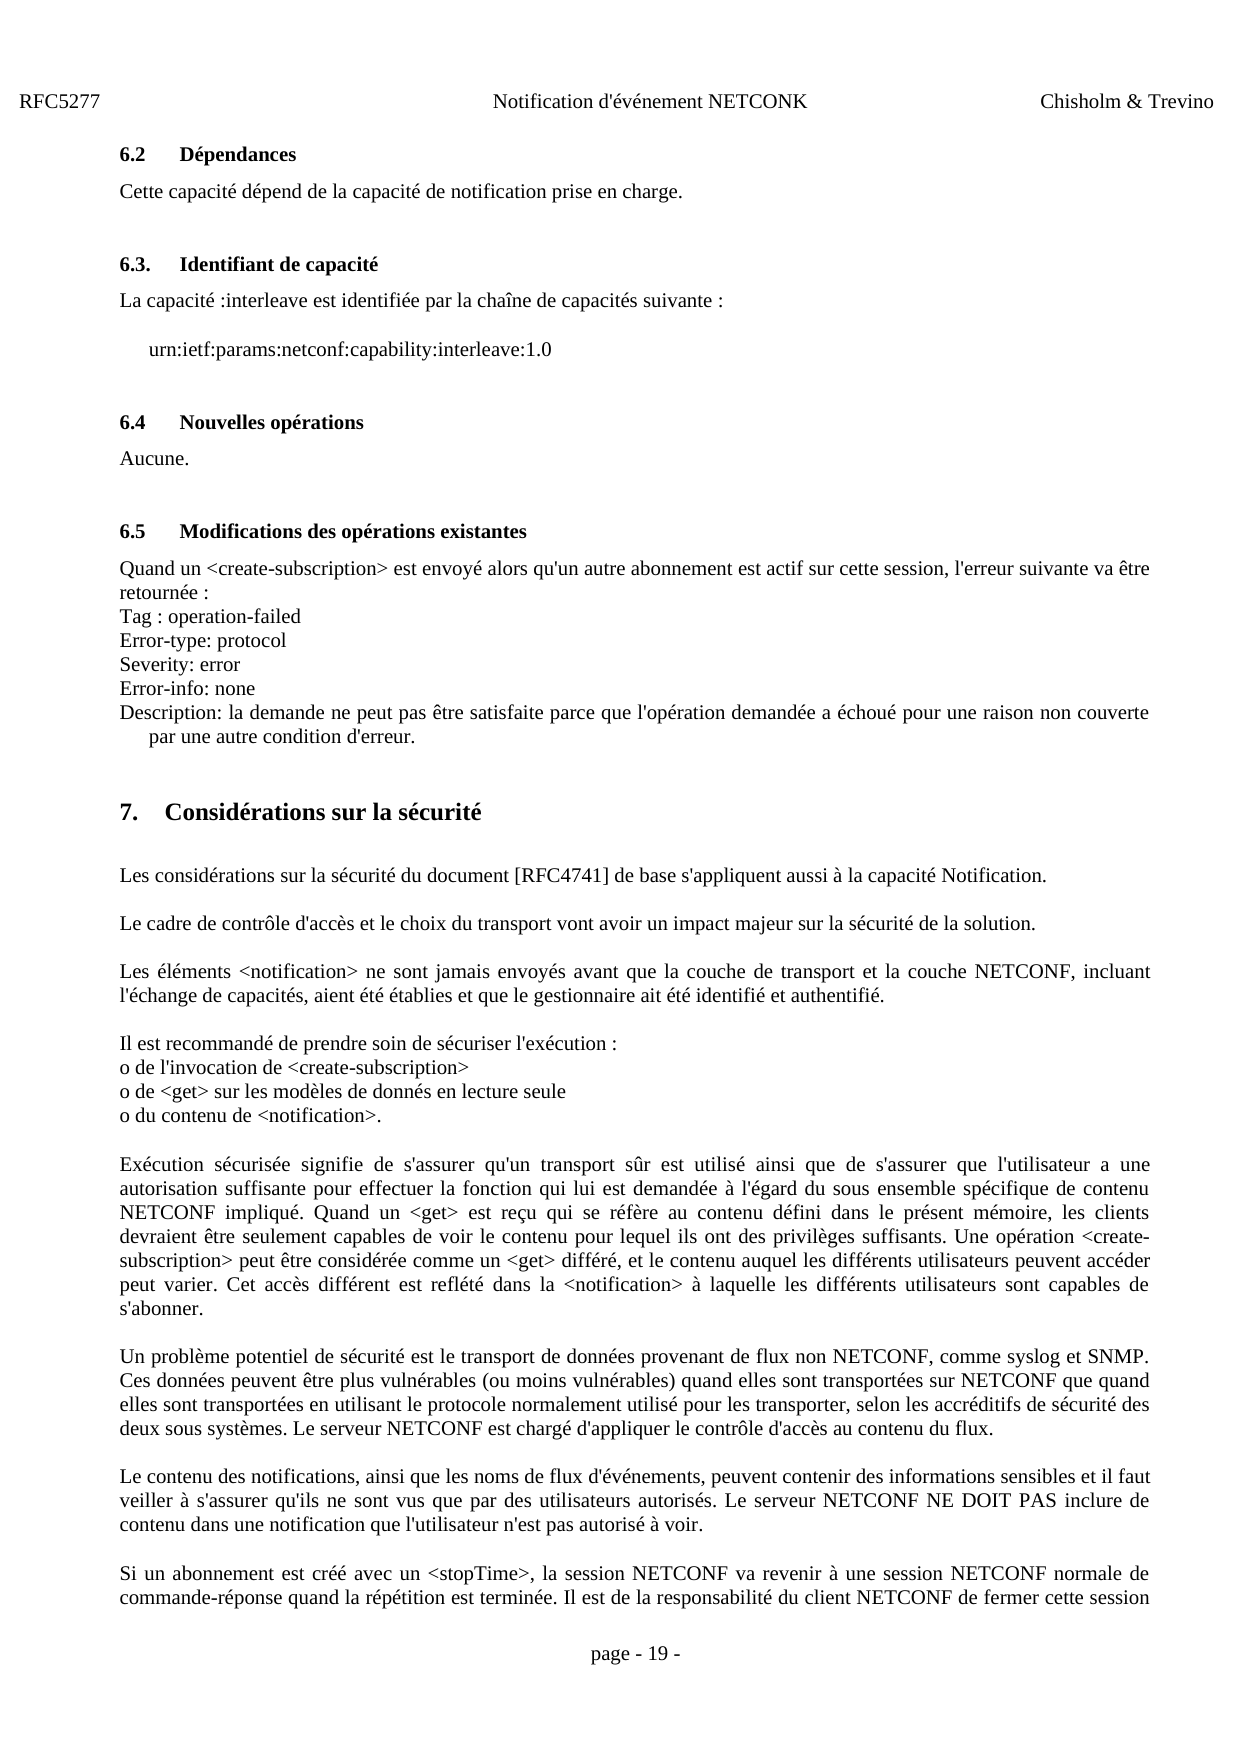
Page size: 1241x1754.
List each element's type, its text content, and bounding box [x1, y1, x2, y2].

text Quand un <create-subscription> est envoyé alors qu'un autre abonnement est actif sur cette session, l'erreur suivante va être retournée : [119, 556, 1152, 604]
text o de <get> sur les modèles de donnés en lecture seule [119, 1079, 1152, 1103]
subtitle 7. Considérations sur la sécurité [119, 797, 1152, 826]
text o de l'invocation de <create-subscription> [119, 1055, 1152, 1079]
text La capacité :interleave est identifiée par la chaîne de capacités suivante : [119, 288, 1152, 312]
text Aucune. [119, 446, 1152, 470]
text Il est recommandé de prendre soin de sécuriser l'exécution : [119, 1031, 1152, 1055]
text Si un abonnement est créé avec un <stopTime>, la session NETCONF va revenir à une session NETCONF normale de commande-réponse quand la répétition est terminée. Il est de la responsabilité du client NETCONF de fermer cette session [119, 1561, 1152, 1609]
text Severity: error [119, 652, 1152, 676]
text Description: la demande ne peut pas être satisfaite parce que l'opération demandée a échoué pour une raison non couverte par une autre condition d'erreur. [119, 700, 1152, 748]
text o du contenu de <notification>. [119, 1103, 1152, 1127]
text urn:ietf:params:netconf:capability:interleave:1.0 [149, 336, 1152, 361]
text Error-info: none [119, 676, 1152, 700]
subtitle 6.4 Nouvelles opérations [119, 409, 1152, 434]
text Error-type: protocol [119, 628, 1152, 652]
text Un problème potentiel de sécurité est le transport de données provenant de flux non NETCONF, comme syslog et SNMP. Ces données peuvent être plus vulnérables (ou moins vulnérables) quand elles sont transportées sur NETCONF que quand elles sont transportées en utilisant le protocole normalement utilisé pour les transporter, selon les accréditifs de sécurité des deux sous systèmes. Le serveur NETCONF est chargé d'appliquer le contrôle d'accès au contenu du flux. [119, 1344, 1152, 1440]
text Les éléments <notification> ne sont jamais envoyés avant que la couche de transport et la couche NETCONF, incluant l'échange de capacités, aient été établies et que le gestionnaire ait été identifié et authentifié. [119, 959, 1152, 1007]
text Cette capacité dépend de la capacité de notification prise en charge. [119, 179, 1152, 203]
text Le contenu des notifications, ainsi que les noms de flux d'événements, peuvent contenir des informations sensibles et il faut veiller à s'assurer qu'ils ne sont vus que par des utilisateurs autorisés. Le serveur NETCONF NE DOIT PAS inclure de contenu dans une notification que l'utilisateur n'est pas autorisé à voir. [119, 1464, 1152, 1536]
text Exécution sécurisée signifie de s'assurer qu'un transport sûr est utilisé ainsi que de s'assurer que l'utilisateur a une autorisation suffisante pour effectuer la fonction qui lui est demandée à l'égard du sous ensemble spécifique de contenu NETCONF impliqué. Quand un <get> est reçu qui se réfère au contenu défini dans le présent mémoire, les clients devraient être seulement capables de voir le contenu pour lequel ils ont des privilèges suffisants. Une opération <create-subscription> peut être considérée comme un <get> différé, et le contenu auquel les différents utilisateurs peuvent accéder peut varier. Cet accès différent est reflété dans la <notification> à laquelle les différents utilisateurs sont capables de s'abonner. [119, 1151, 1152, 1320]
text Tag : operation-failed [119, 604, 1152, 628]
subtitle 6.5 Modifications des opérations existantes [119, 519, 1152, 543]
text Les considérations sur la sécurité du document [RFC4741] de base s'appliquent aussi à la capacité Notification. [119, 863, 1152, 887]
subtitle 6.3. Identifiant de capacité [119, 252, 1152, 276]
text Le cadre de contrôle d'accès et le choix du transport vont avoir un impact majeur sur la sécurité de la solution. [119, 911, 1152, 935]
subtitle 6.2 Dépendances [119, 142, 1152, 166]
